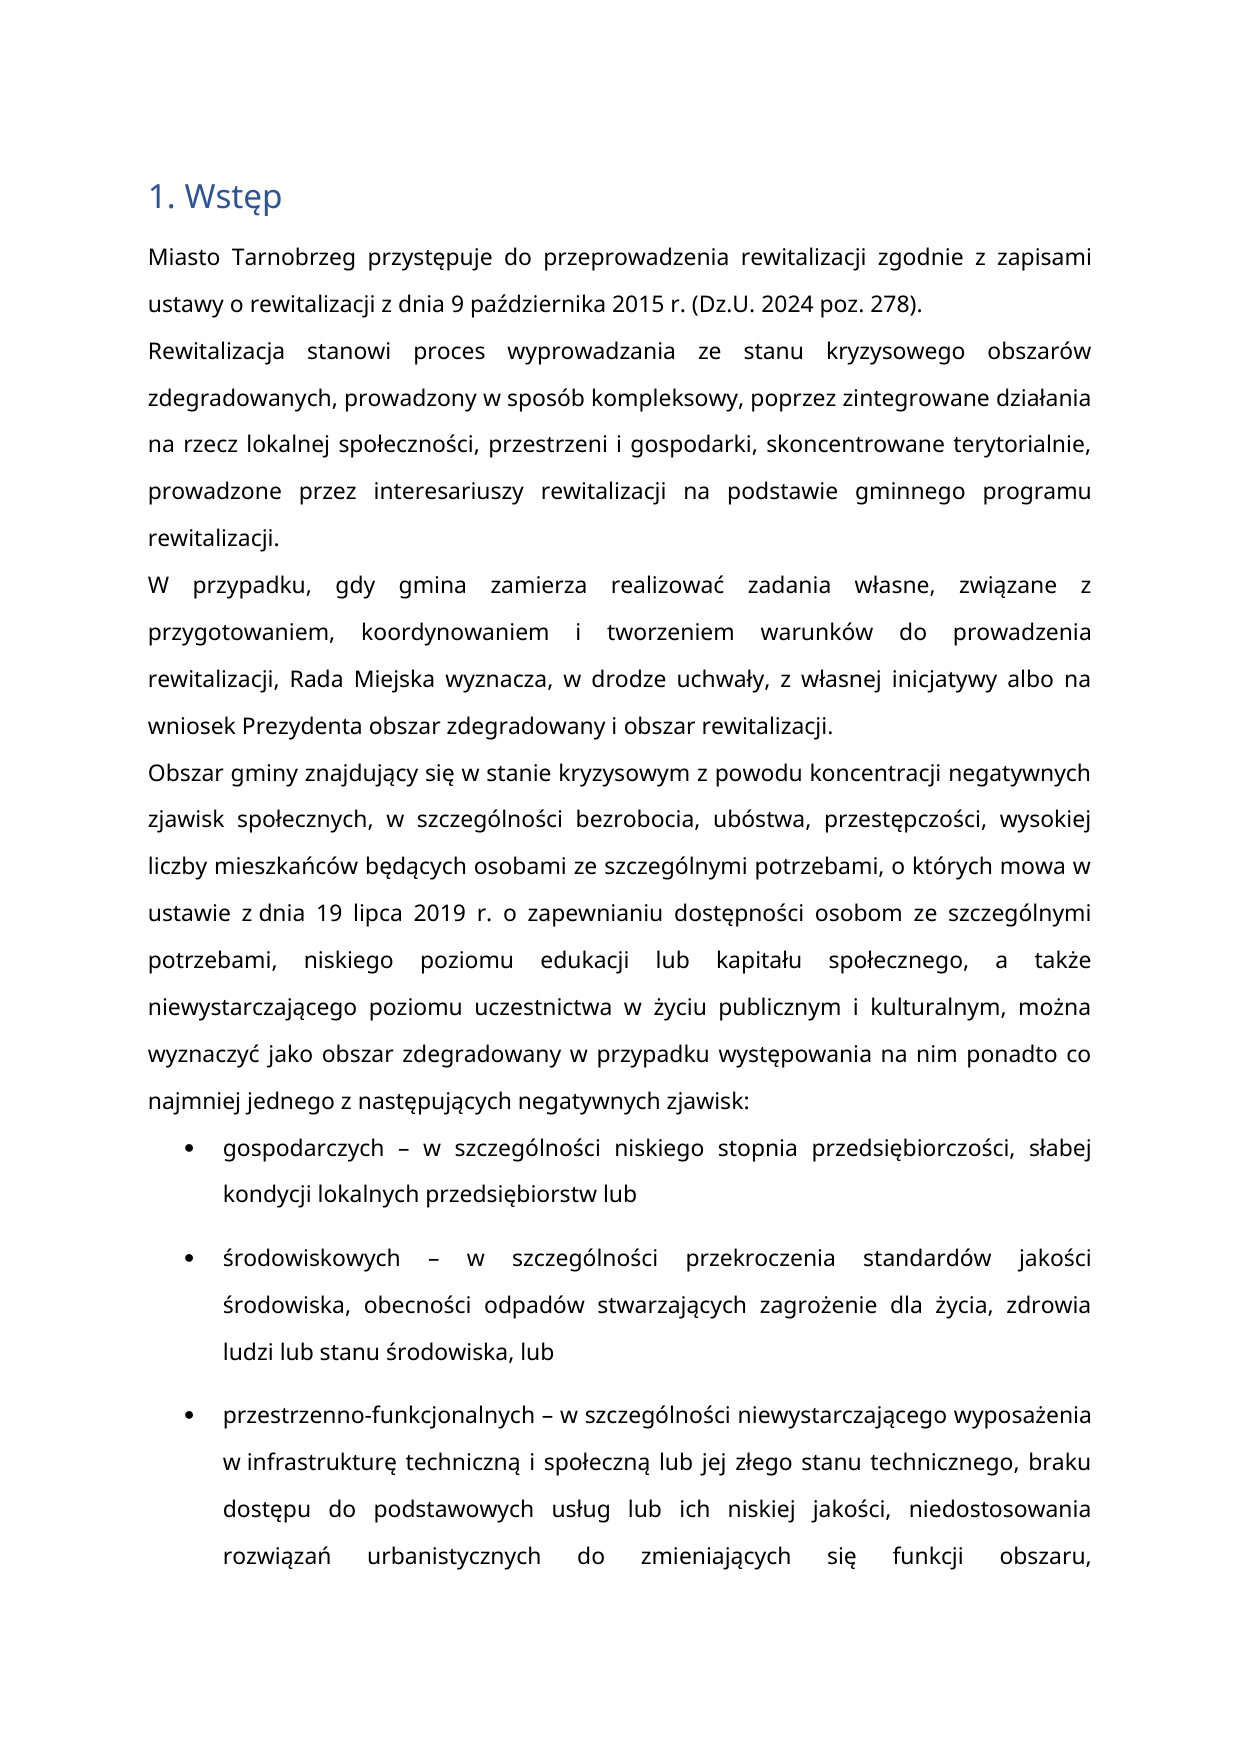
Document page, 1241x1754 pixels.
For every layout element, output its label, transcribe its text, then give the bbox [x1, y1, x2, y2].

text Obszar gminy znajdujący się w stanie kryzysowym z powodu koncentracji negatywnych zjawisk społecznych, w szczególności bezrobocia, ubóstwa, przestępczości, wysokiej liczby mieszkańców będących osobami ze szczególnymi potrzebami, o których mowa w ustawie z dnia 19 lipca 2019 r. o zapewnianiu dostępności osobom ze szczególnymi potrzebami, niskiego poziomu edukacji lub kapitału społecznego, a także niewystarczającego poziomu uczestnictwa w życiu publicznym i kulturalnym, można wyznaczyć jako obszar zdegradowany w przypadku występowania na nim ponadto co najmniej jednego z następujących negatywnych zjawisk: [148, 756, 1092, 1116]
subtitle 1. Wstęp [148, 173, 1092, 218]
text Rewitalizacja stanowi proces wyprowadzania ze stanu kryzysowego obszarów zdegradowanych, prowadzony w sposób kompleksowy, poprzez zintegrowane działania na rzecz lokalnej społeczności, przestrzeni i gospodarki, skoncentrowane terytorialnie, prowadzone przez interesariuszy rewitalizacji na podstawie gminnego programu rewitalizacji. [148, 334, 1092, 553]
list przestrzenno-funkcjonalnych – w szczególności niewystarczającego wyposażenia w infrastrukturę techniczną i społeczną lub jej złego stanu technicznego, braku dostępu do podstawowych usług lub ich niskiej jakości, niedostosowania rozwiązań urbanistycznych do zmieniających się funkcji obszaru, [185, 1399, 1092, 1571]
text W przypadku, gdy gmina zamierza realizować zadania własne, związane z przygotowaniem, koordynowaniem i tworzeniem warunków do prowadzenia rewitalizacji, Rada Miejska wyznacza, w drodze uchwały, z własnej inicjatywy albo na wniosek Prezydenta obszar zdegradowany i obszar rewitalizacji. [148, 569, 1092, 741]
list gospodarczych – w szczególności niskiego stopnia przedsiębiorczości, słabej kondycji lokalnych przedsiębiorstw lub [185, 1131, 1092, 1209]
text Miasto Tarnobrzeg przystępuje do przeprowadzenia rewitalizacji zgodnie z zapisami ustawy o rewitalizacji z dnia 9 października 2015 r. (Dz.U. 2024 poz. 278). [148, 241, 1092, 319]
list środowiskowych – w szczególności przekroczenia standardów jakości środowiska, obecności odpadów stwarzających zagrożenie dla życia, zdrowia ludzi lub stanu środowiska, lub [185, 1242, 1092, 1367]
